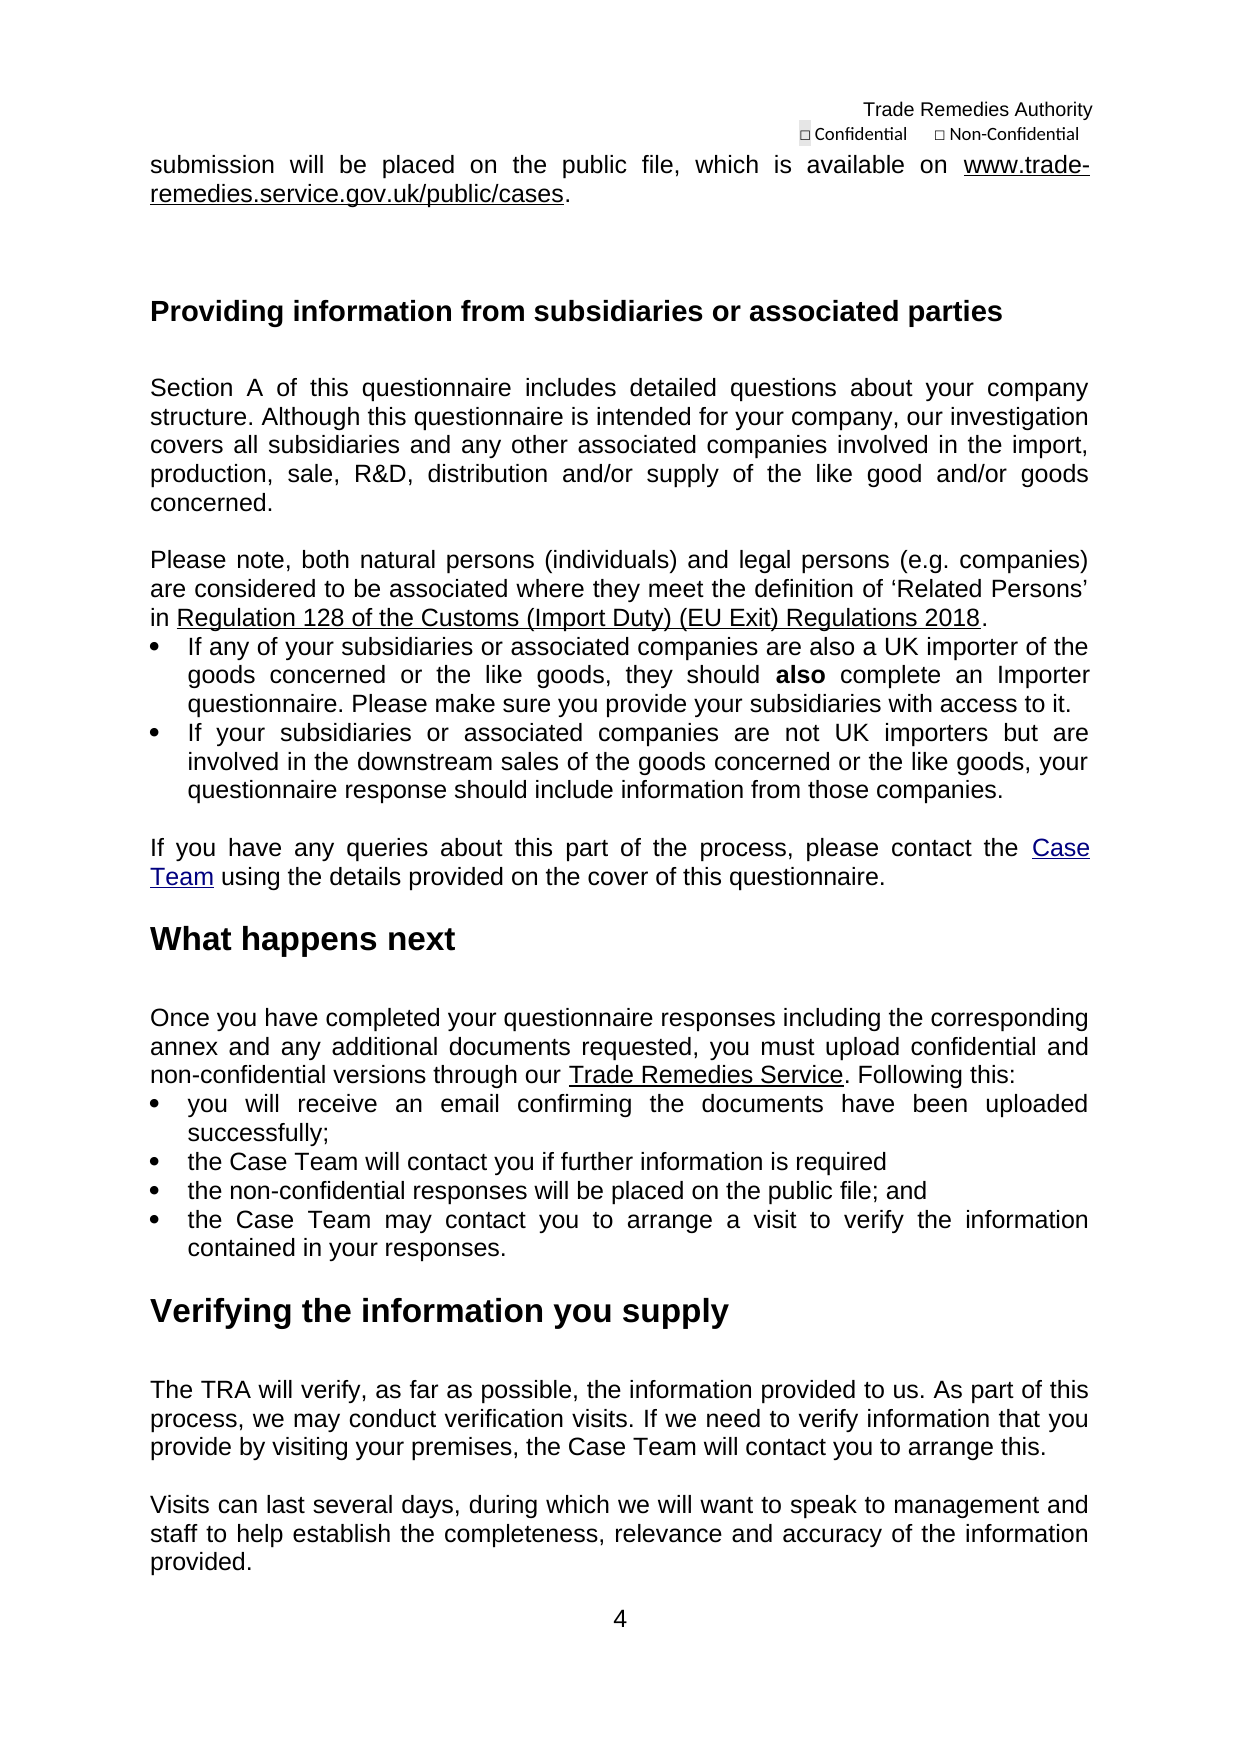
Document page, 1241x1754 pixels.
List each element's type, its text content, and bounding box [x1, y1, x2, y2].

subtitle Verifying the information you supply [150, 1291, 1090, 1329]
text Please note, both natural persons (individuals) and legal persons (e.g. companies) are considered to be associated where they meet the definition of ‘Related Persons’ in Regulation 128 of the Customs (Import Duty) (EU Exit) Regulations 2018. [150, 545, 1090, 631]
subtitle Providing information from subsidiaries or associated parties [150, 294, 1090, 327]
text Section A of this questionnaire includes detailed questions about your company structure. Although this questionnaire is intended for your company, our investigation covers all subsidiaries and any other associated companies involved in the import, production, sale, R&D, distribution and/or supply of the like good and/or goods concerned. [150, 373, 1090, 516]
list If your subsidiaries or associated companies are not UK importers but are involved in the downstream sales of the goods concerned or the like goods, your questionnaire response should include information from those companies. [150, 718, 1090, 804]
list the Case Team may contact you to arrange a visit to verify the information contained in your responses. [150, 1204, 1090, 1262]
text If you have any queries about this part of the process, please contact the Case Team using the details provided on the cover of this questionnaire. [150, 833, 1090, 890]
text The TRA will verify, as far as possible, the information provided to us. As part of this process, we may conduct verification visits. If we need to verify information that you provide by visiting your premises, the Case Team will contact you to arrange this. [150, 1375, 1090, 1461]
text Once you have completed your questionnaire responses including the corresponding annex and any additional documents requested, you must upload confidential and non-confidential versions through our Trade Remedies Service. Following this: [150, 1003, 1090, 1089]
list the Case Team will contact you if further information is required [150, 1147, 1090, 1176]
list you will receive an email confirming the documents have been uploaded successfully; [150, 1089, 1090, 1147]
text submission will be placed on the public file, which is available on www.trade-remedies.service.gov.uk/public/cases. [150, 150, 1090, 207]
list the non-confidential responses will be placed on the public file; and [150, 1176, 1090, 1204]
subtitle What happens next [150, 919, 1090, 958]
text Visits can last several days, during which we will want to speak to management and staff to help establish the completeness, relevance and accuracy of the information provided. [150, 1490, 1090, 1576]
list If any of your subsidiaries or associated companies are also a UK importer of the goods concerned or the like goods, they should also complete an Importer questionnaire. Please make sure you provide your subsidiaries with access to it. [150, 631, 1090, 718]
